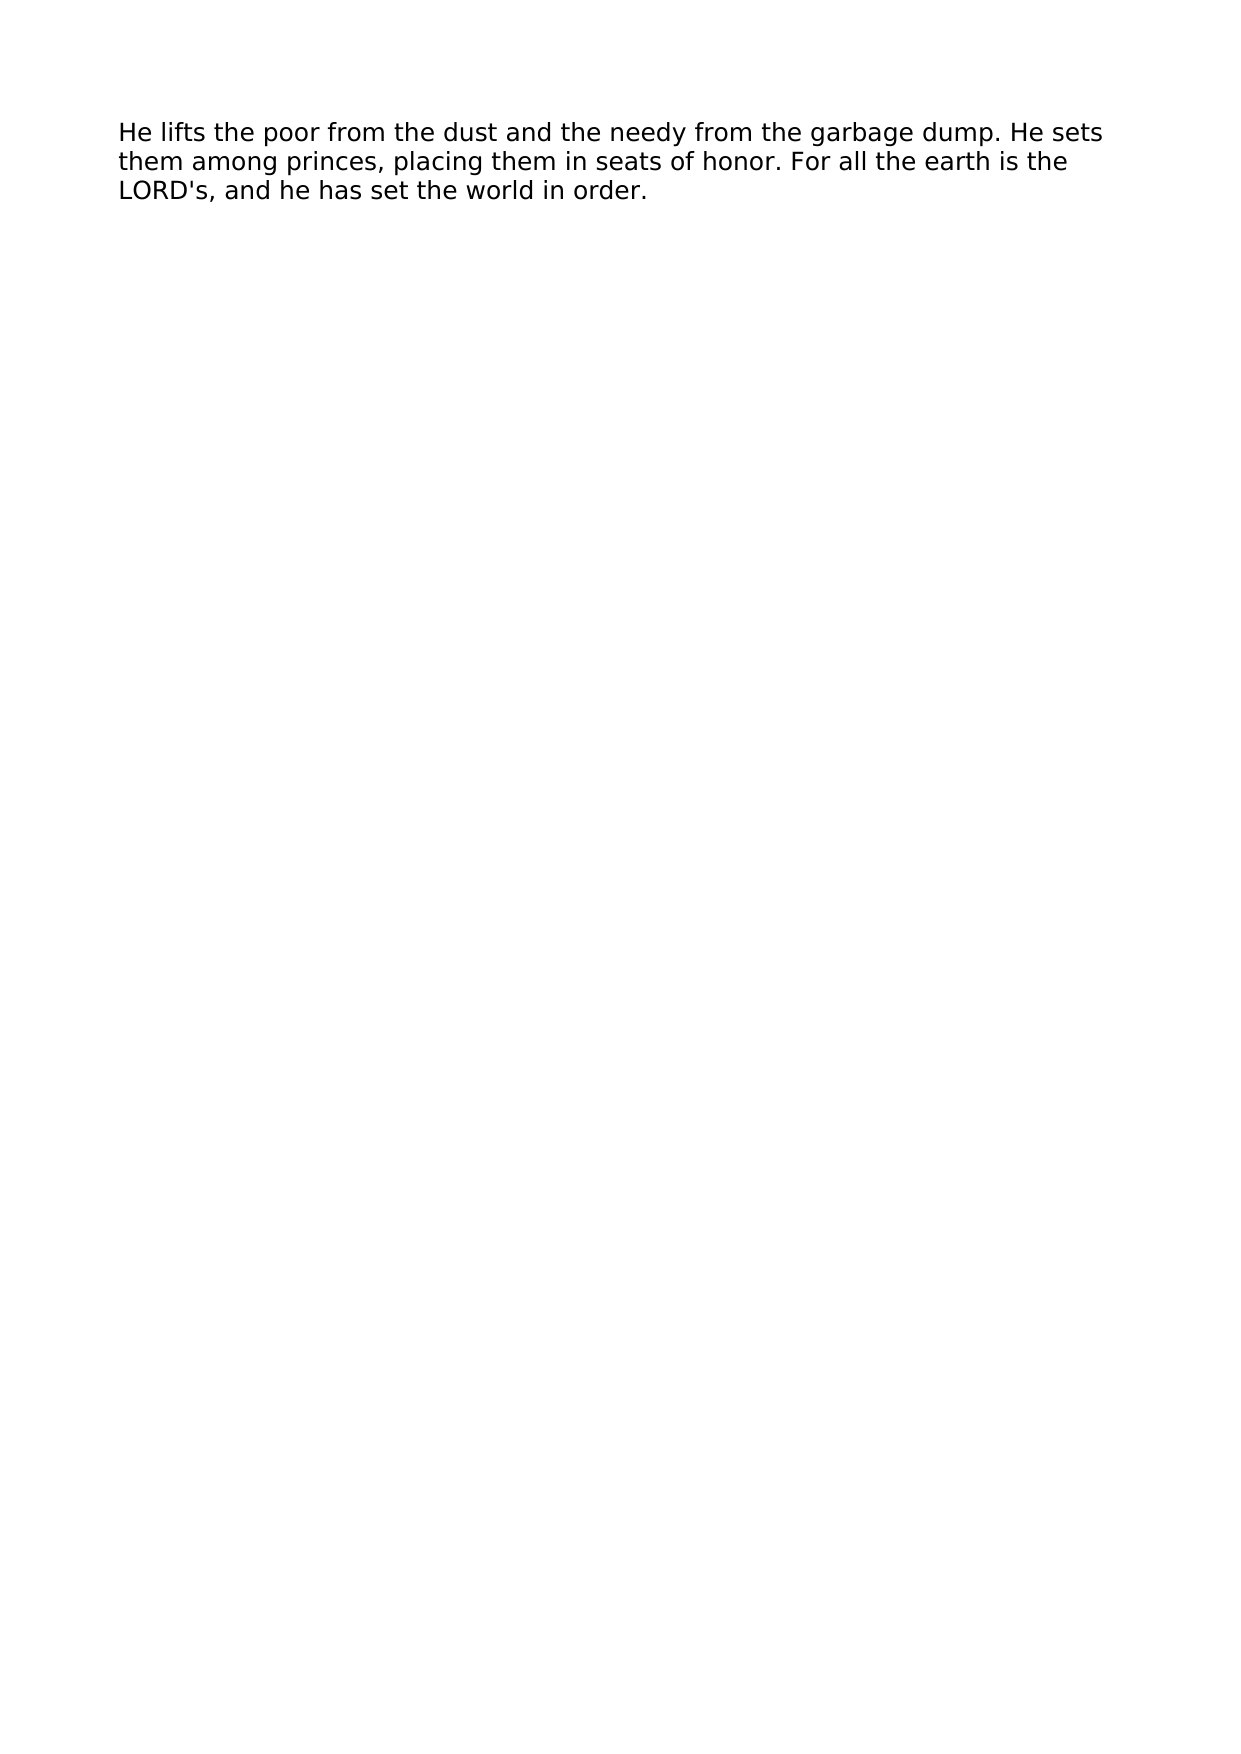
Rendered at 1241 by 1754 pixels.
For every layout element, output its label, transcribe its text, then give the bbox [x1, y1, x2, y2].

text He lifts the poor from the dust and the needy from the garbage dump. He sets them among princes, placing them in seats of honor. For all the earth is the LORD's, and he has set the world in order. [118, 118, 1122, 206]
